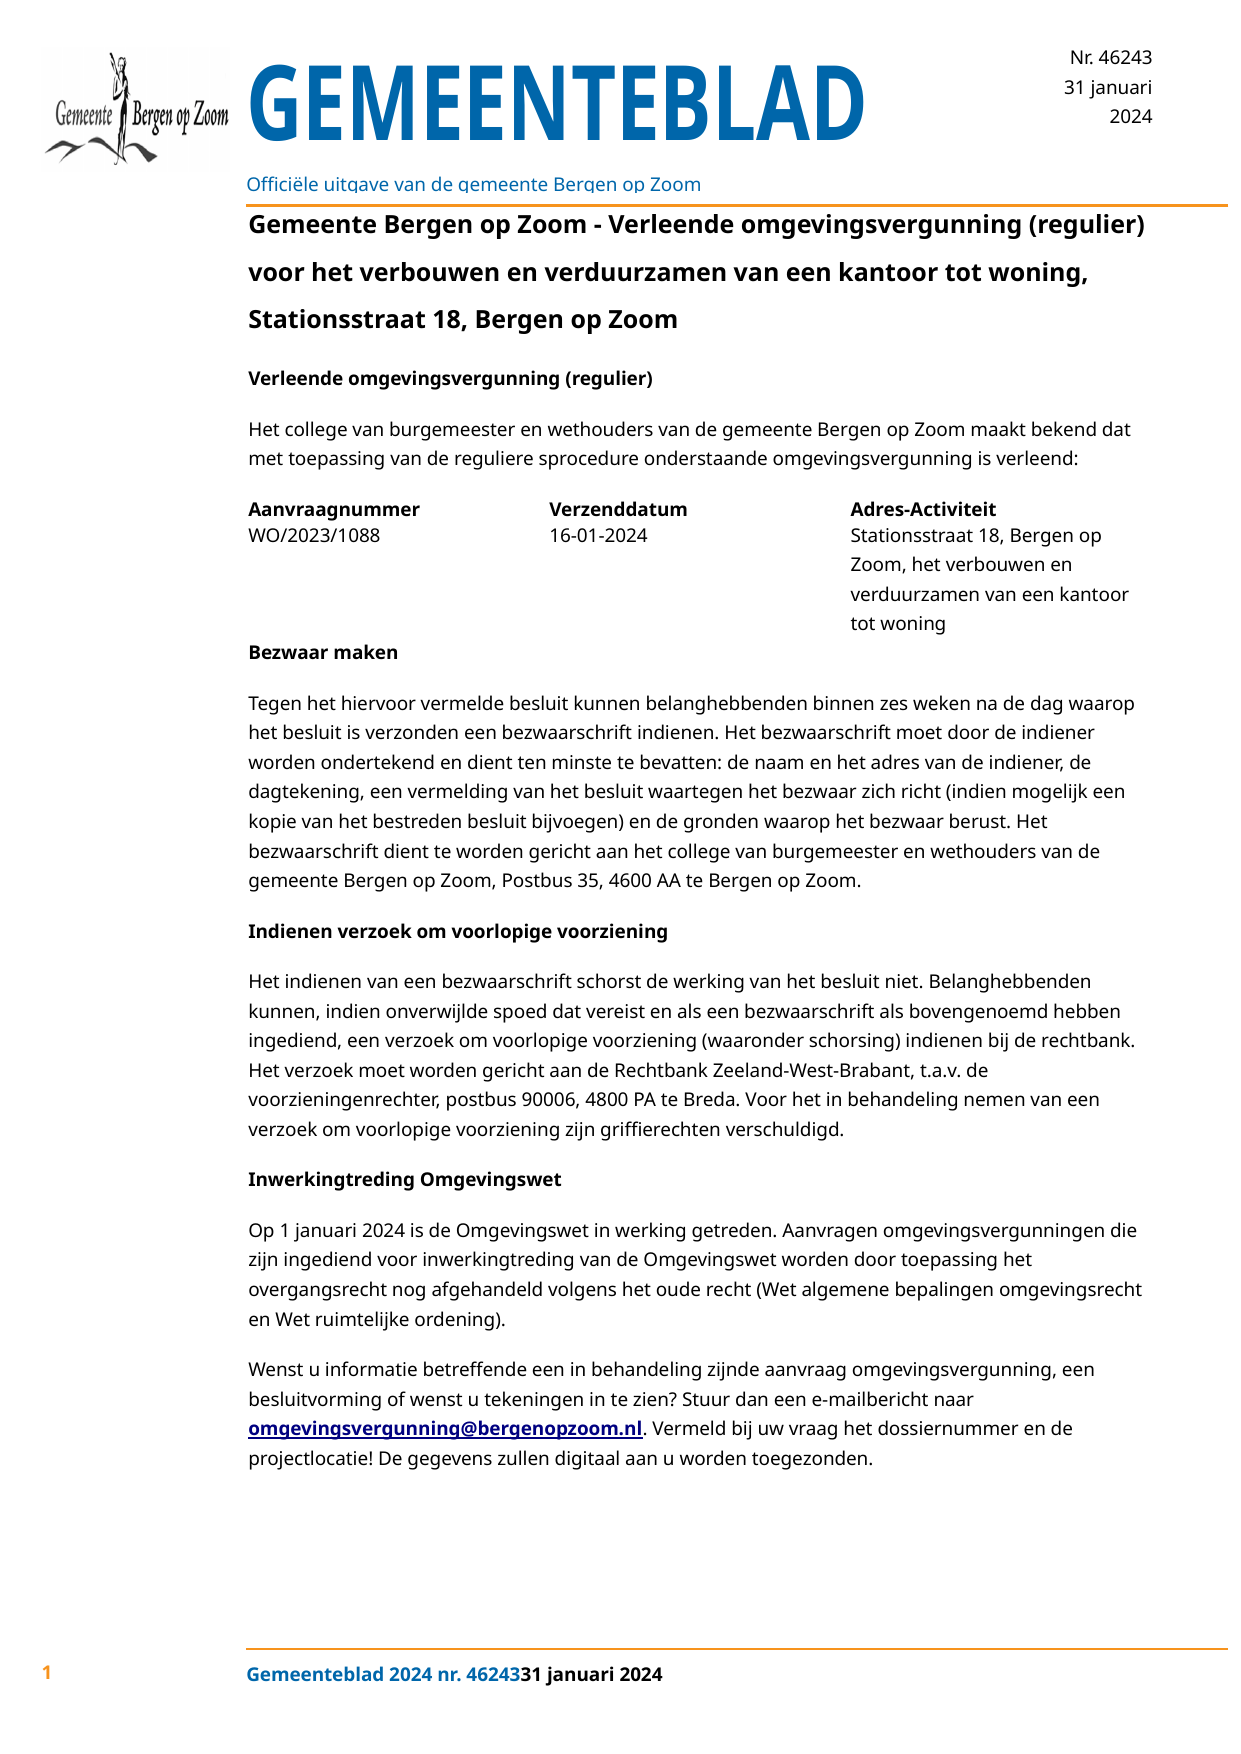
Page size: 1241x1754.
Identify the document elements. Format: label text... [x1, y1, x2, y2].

text Verleende omgevingsvergunning (regulier) [248, 366, 1152, 391]
text Het indienen van een bezwaarschrift schorst de werking van het besluit niet. Belanghebbenden kunnen, indien onverwijlde spoed dat vereist en als een bezwaarschrift als bovengenoemd hebben ingediend, een verzoek om voorlopige voorziening (waaronder schorsing) indienen bij de rechtbank. Het verzoek moet worden gericht aan de Rechtbank Zeeland-West-Brabant, t.a.v. de voorzieningenrechter, postbus 90006, 4800 PA te Breda. Voor het in behandeling nemen van een verzoek om voorlopige voorziening zijn griffierechten verschuldigd. [248, 968, 1152, 1142]
text Indienen verzoek om voorlopige voorziening [248, 918, 1152, 943]
text Tegen het hiervoor vermelde besluit kunnen belanghebbenden binnen zes weken na de dag waarop het besluit is verzonden een bezwaarschrift indienen. Het bezwaarschrift moet door de indiener worden ondertekend en dient ten minste te bevatten: de naam en het adres van de indiener, de dagtekening, een vermelding van het besluit waartegen het bezwaar zich richt (indien mogelijk een kopie van het bestreden besluit bijvoegen) en de gronden waarop het bezwaar berust. Het bezwaarschrift dient te worden gericht aan het college van burgemeester en wethouders van de gemeente Bergen op Zoom, Postbus 35, 4600 AA te Bergen op Zoom. [248, 690, 1152, 893]
table_header Adres-Activiteit [850, 496, 1152, 522]
text Wenst u informatie betreffende een in behandeling zijnde aanvraag omgevingsvergunning, een besluitvorming of wenst u tekeningen in te zien? Stuur dan een e-mailbericht naar omgevingsvergunning@bergenopzoom.nl. Vermeld bij uw vraag het dossiernummer en de projectlocatie! De gegevens zullen digitaal aan u worden toegezonden. [248, 1356, 1152, 1471]
table_cell Stationsstraat 18, Bergen op Zoom, het verbouwen en verduurzamen van een kantoor tot woning [850, 522, 1152, 636]
text Het college van burgemeester en wethouders van de gemeente Bergen op Zoom maakt bekend dat met toepassing van de reguliere sprocedure onderstaande omgevingsvergunning is verleend: [248, 416, 1152, 471]
table_header Verzenddatum [549, 496, 850, 522]
text Gemeente Bergen op Zoom - Verleende omgevingsvergunning (regulier) voor het verbouwen en verduurzamen van een kantoor tot woning, Stationsstraat 18, Bergen op Zoom [248, 207, 1152, 336]
text Inwerkingtreding Omgevingswet [248, 1167, 1152, 1192]
table_cell 16-01-2024 [549, 522, 850, 636]
table_header Aanvraagnummer [248, 496, 549, 522]
table_cell WO/2023/1088 [248, 522, 549, 636]
text Op 1 januari 2024 is de Omgevingswet in werking getreden. Aanvragen omgevingsvergunningen die zijn ingediend voor inwerkingtreding van de Omgevingswet worden door toepassing het overgangsrecht nog afgehandeld volgens het oude recht (Wet algemene bepalingen omgevingsrecht en Wet ruimtelijke ordening). [248, 1217, 1152, 1331]
text Bezwaar maken [248, 639, 1152, 665]
picture [41, 47, 231, 172]
